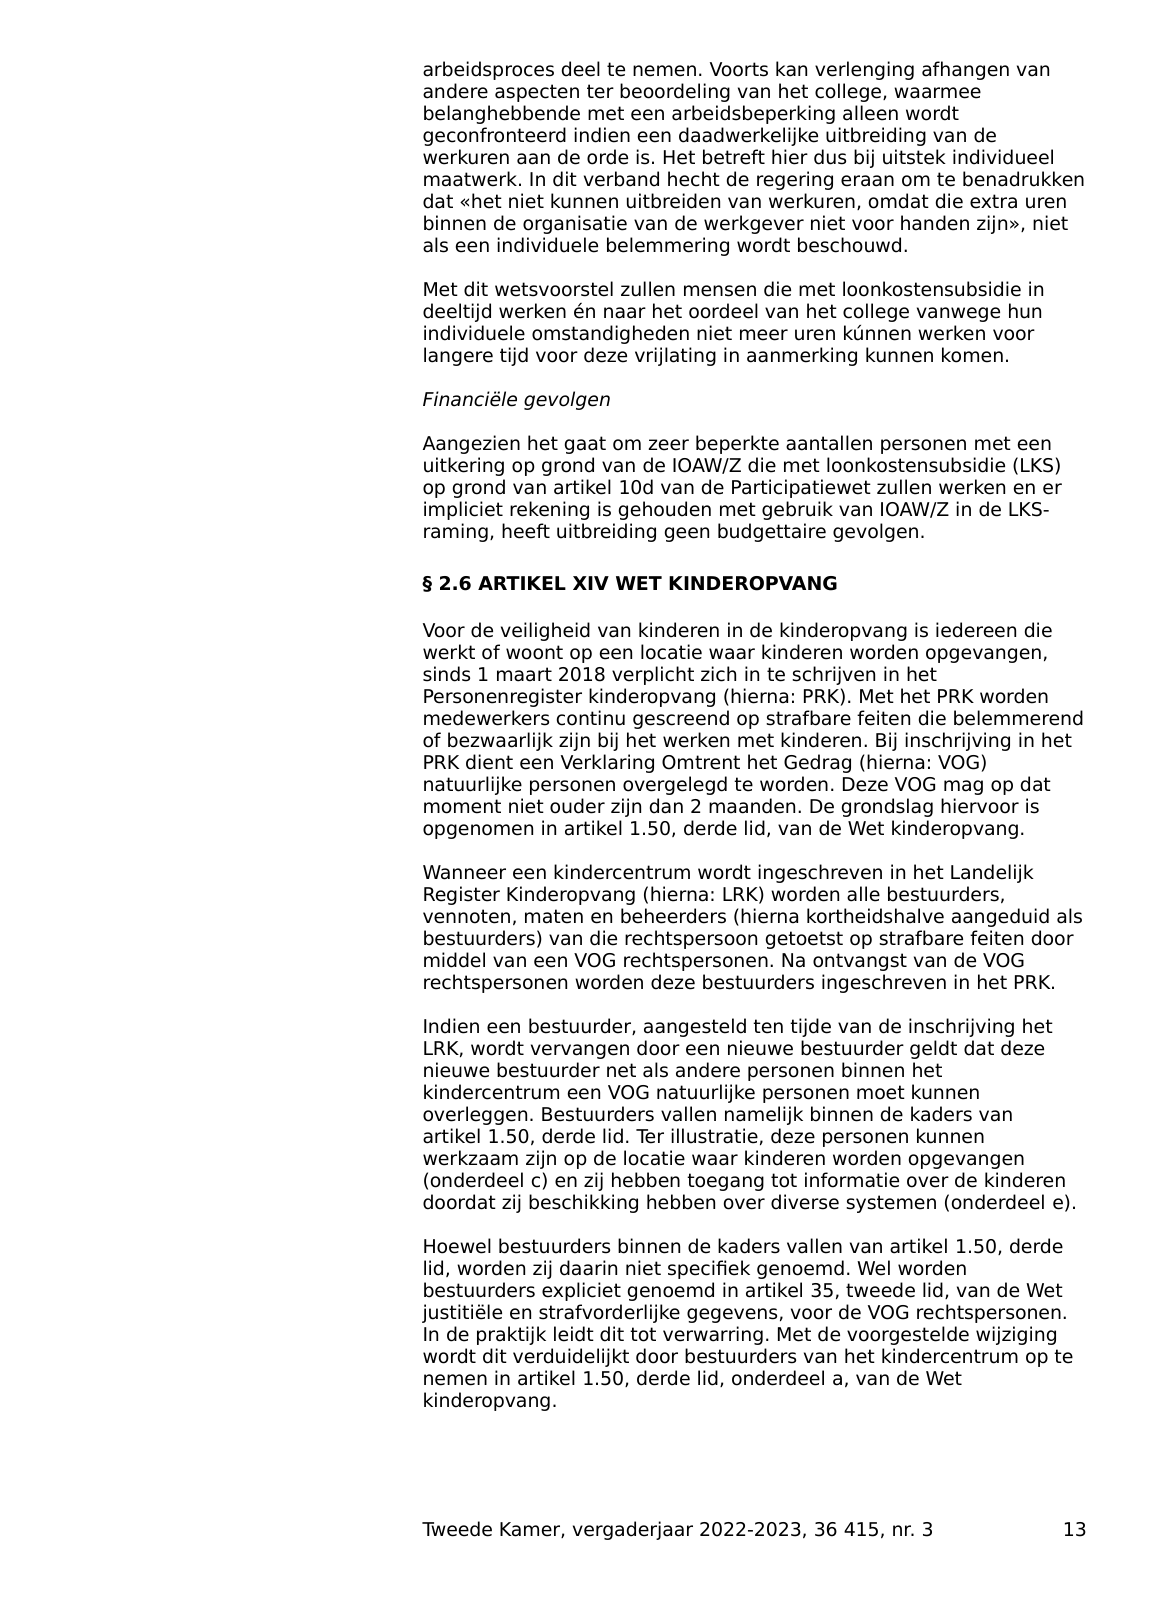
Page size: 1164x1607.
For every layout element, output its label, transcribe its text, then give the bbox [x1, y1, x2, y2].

text Wanneer een kindercentrum wordt ingeschreven in het Landelijk Register Kinderopvang (hierna: LRK) worden alle bestuurders, vennoten, maten en beheerders (hierna kortheidshalve aangeduid als bestuurders) van die rechtspersoon getoetst op strafbare feiten door middel van een VOG rechtspersonen. Na ontvangst van de VOG rechtspersonen worden deze bestuurders ingeschreven in het PRK. [422, 862, 1087, 994]
text Voor de veiligheid van kinderen in de kinderopvang is iedereen die werkt of woont op een locatie waar kinderen worden opgevangen, sinds 1 maart 2018 verplicht zich in te schrijven in het Personenregister kinderopvang (hierna: PRK). Met het PRK worden medewerkers continu gescreend op strafbare feiten die belemmerend of bezwaarlijk zijn bij het werken met kinderen. Bij inschrijving in het PRK dient een Verklaring Omtrent het Gedrag (hierna: VOG) natuurlijke personen overgelegd te worden. Deze VOG mag op dat moment niet ouder zijn dan 2 maanden. De grondslag hiervoor is opgenomen in artikel 1.50, derde lid, van de Wet kinderopvang. [422, 620, 1087, 840]
subtitle Financiële gevolgen [422, 389, 1087, 411]
text arbeidsproces deel te nemen. Voorts kan verlenging afhangen van andere aspecten ter beoordeling van het college, waarmee belanghebbende met een arbeidsbeperking alleen wordt geconfronteerd indien een daadwerkelijke uitbreiding van de werkuren aan de orde is. Het betreft hier dus bij uitstek individueel maatwerk. In dit verband hecht de regering eraan om te benadrukken dat «het niet kunnen uitbreiden van werkuren, omdat die extra uren binnen de organisatie van de werkgever niet voor handen zijn», niet als een individuele belemmering wordt beschouwd. [422, 59, 1087, 257]
text Indien een bestuurder, aangesteld ten tijde van de inschrijving het LRK, wordt vervangen door een nieuwe bestuurder geldt dat deze nieuwe bestuurder net als andere personen binnen het kindercentrum een VOG natuurlijke personen moet kunnen overleggen. Bestuurders vallen namelijk binnen de kaders van artikel 1.50, derde lid. Ter illustratie, deze personen kunnen werkzaam zijn op de locatie waar kinderen worden opgevangen (onderdeel c) en zij hebben toegang tot informatie over de kinderen doordat zij beschikking hebben over diverse systemen (onderdeel e). [422, 1016, 1087, 1214]
text Hoewel bestuurders binnen de kaders vallen van artikel 1.50, derde lid, worden zij daarin niet specifiek genoemd. Wel worden bestuurders expliciet genoemd in artikel 35, tweede lid, van de Wet justitiële en strafvorderlijke gegevens, voor de VOG rechtspersonen. In de praktijk leidt dit tot verwarring. Met de voorgestelde wijziging wordt dit verduidelijkt door bestuurders van het kindercentrum op te nemen in artikel 1.50, derde lid, onderdeel a, van de Wet kinderopvang. [422, 1236, 1087, 1412]
subtitle § 2.6 ARTIKEL XIV WET KINDEROPVANG [422, 573, 1087, 595]
text Met dit wetsvoorstel zullen mensen die met loonkostensubsidie in deeltijd werken én naar het oordeel van het college vanwege hun individuele omstandigheden niet meer uren kúnnen werken voor langere tijd voor deze vrijlating in aanmerking kunnen komen. [422, 279, 1087, 367]
text Aangezien het gaat om zeer beperkte aantallen personen met een uitkering op grond van de IOAW/Z die met loonkostensubsidie (LKS) op grond van artikel 10d van de Participatiewet zullen werken en er impliciet rekening is gehouden met gebruik van IOAW/Z in de LKS-raming, heeft uitbreiding geen budgettaire gevolgen. [422, 433, 1087, 543]
